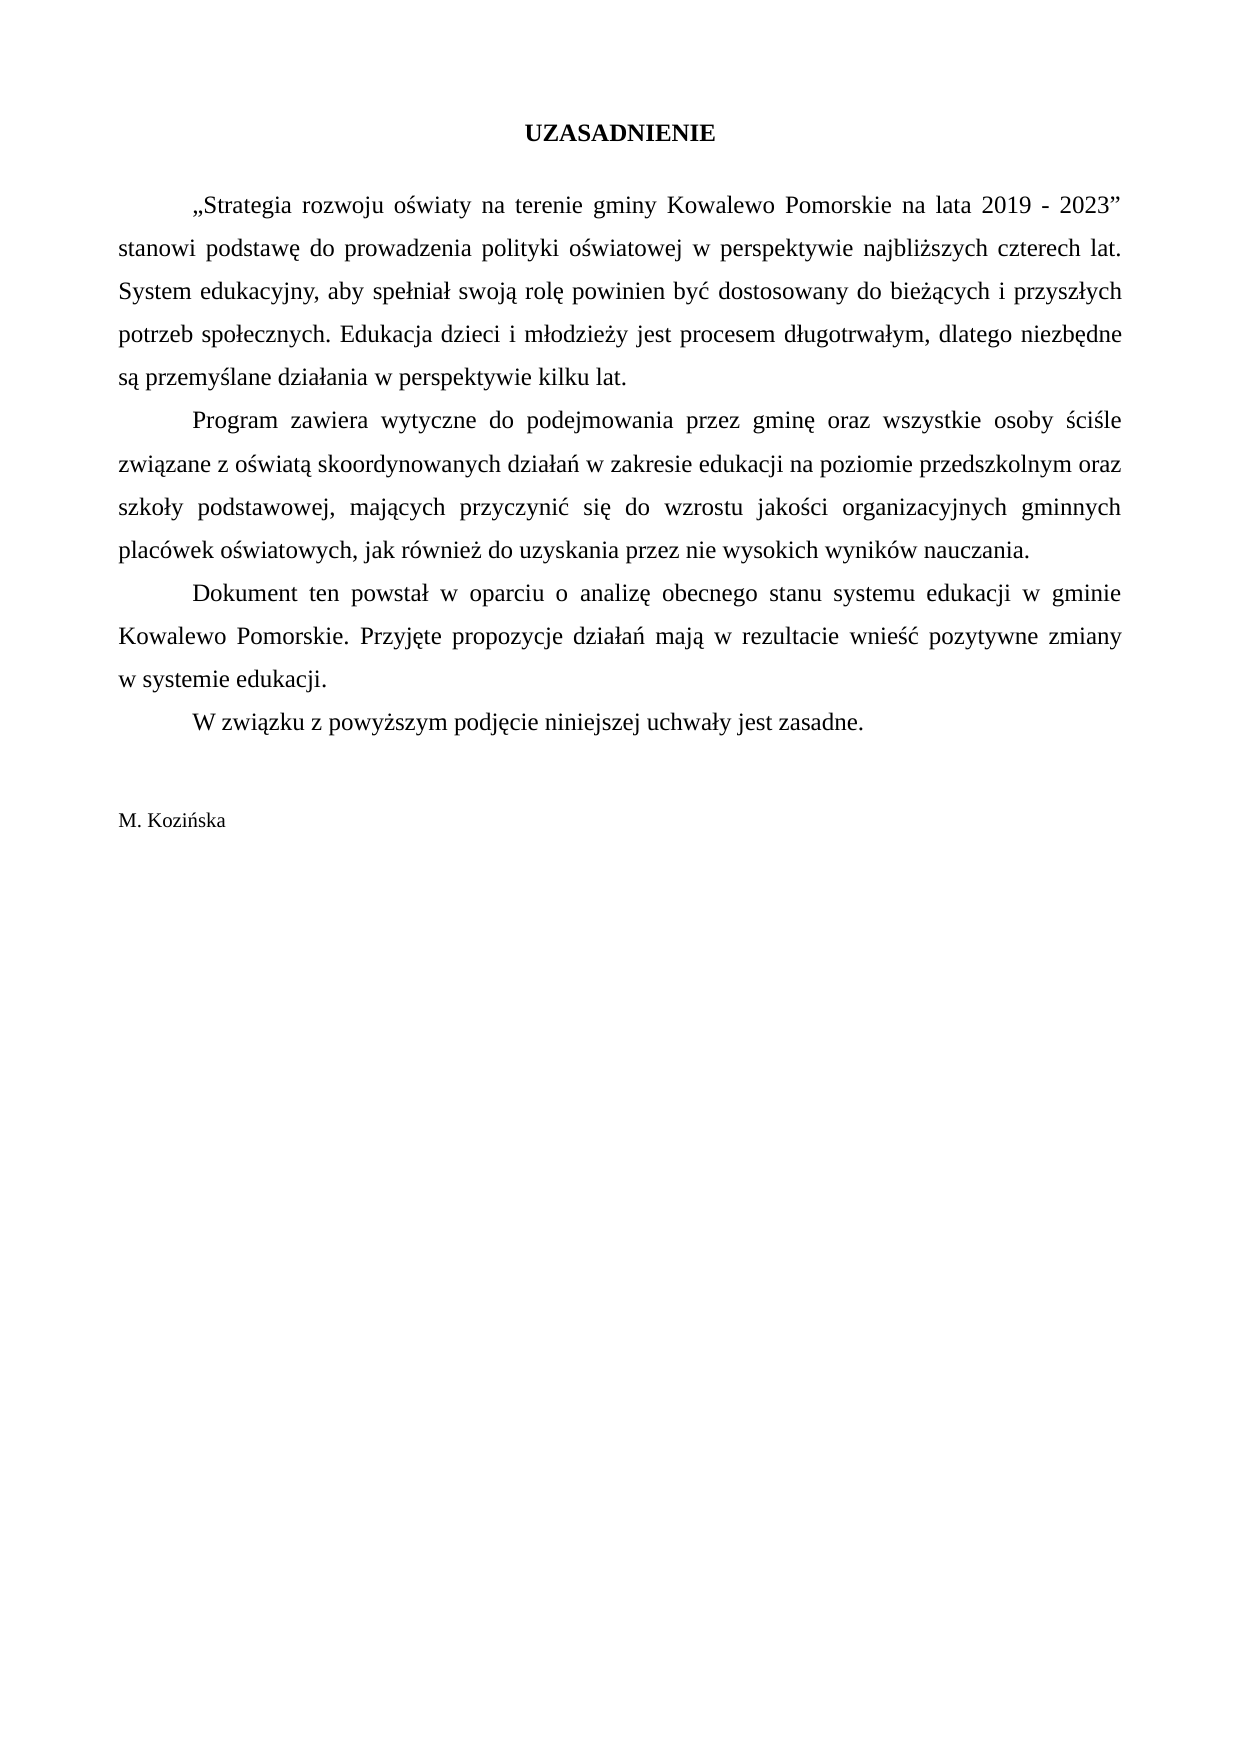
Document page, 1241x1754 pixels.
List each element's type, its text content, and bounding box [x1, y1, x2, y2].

text W związku z powyższym podjęcie niniejszej uchwały jest zasadne. [118, 707, 1122, 736]
text UZASADNIENIE [118, 118, 1122, 147]
text Program zawiera wytyczne do podejmowania przez gminę oraz wszystkie osoby ściśle związane z oświatą skoordynowanych działań w zakresie edukacji na poziomie przedszkolnym oraz szkoły podstawowej, mających przyczynić się do wzrostu jakości organizacyjnych gminnych placówek oświatowych, jak również do uzyskania przez nie wysokich wyników nauczania. [118, 406, 1122, 564]
text Dokument ten powstał w oparciu o analizę obecnego stanu systemu edukacji w gminie Kowalewo Pomorskie. Przyjęte propozycje działań mają w rezultacie wnieść pozytywne zmiany w systemie edukacji. [118, 578, 1122, 693]
text M. Kozińska [118, 808, 1122, 832]
text „Strategia rozwoju oświaty na terenie gminy Kowalewo Pomorskie na lata 2019 - 2023” stanowi podstawę do prowadzenia polityki oświatowej w perspektywie najbliższych czterech lat. System edukacyjny, aby spełniał swoją rolę powinien być dostosowany do bieżących i przyszłych potrzeb społecznych. Edukacja dzieci i młodzieży jest procesem długotrwałym, dlatego niezbędne są przemyślane działania w perspektywie kilku lat. [118, 190, 1122, 391]
